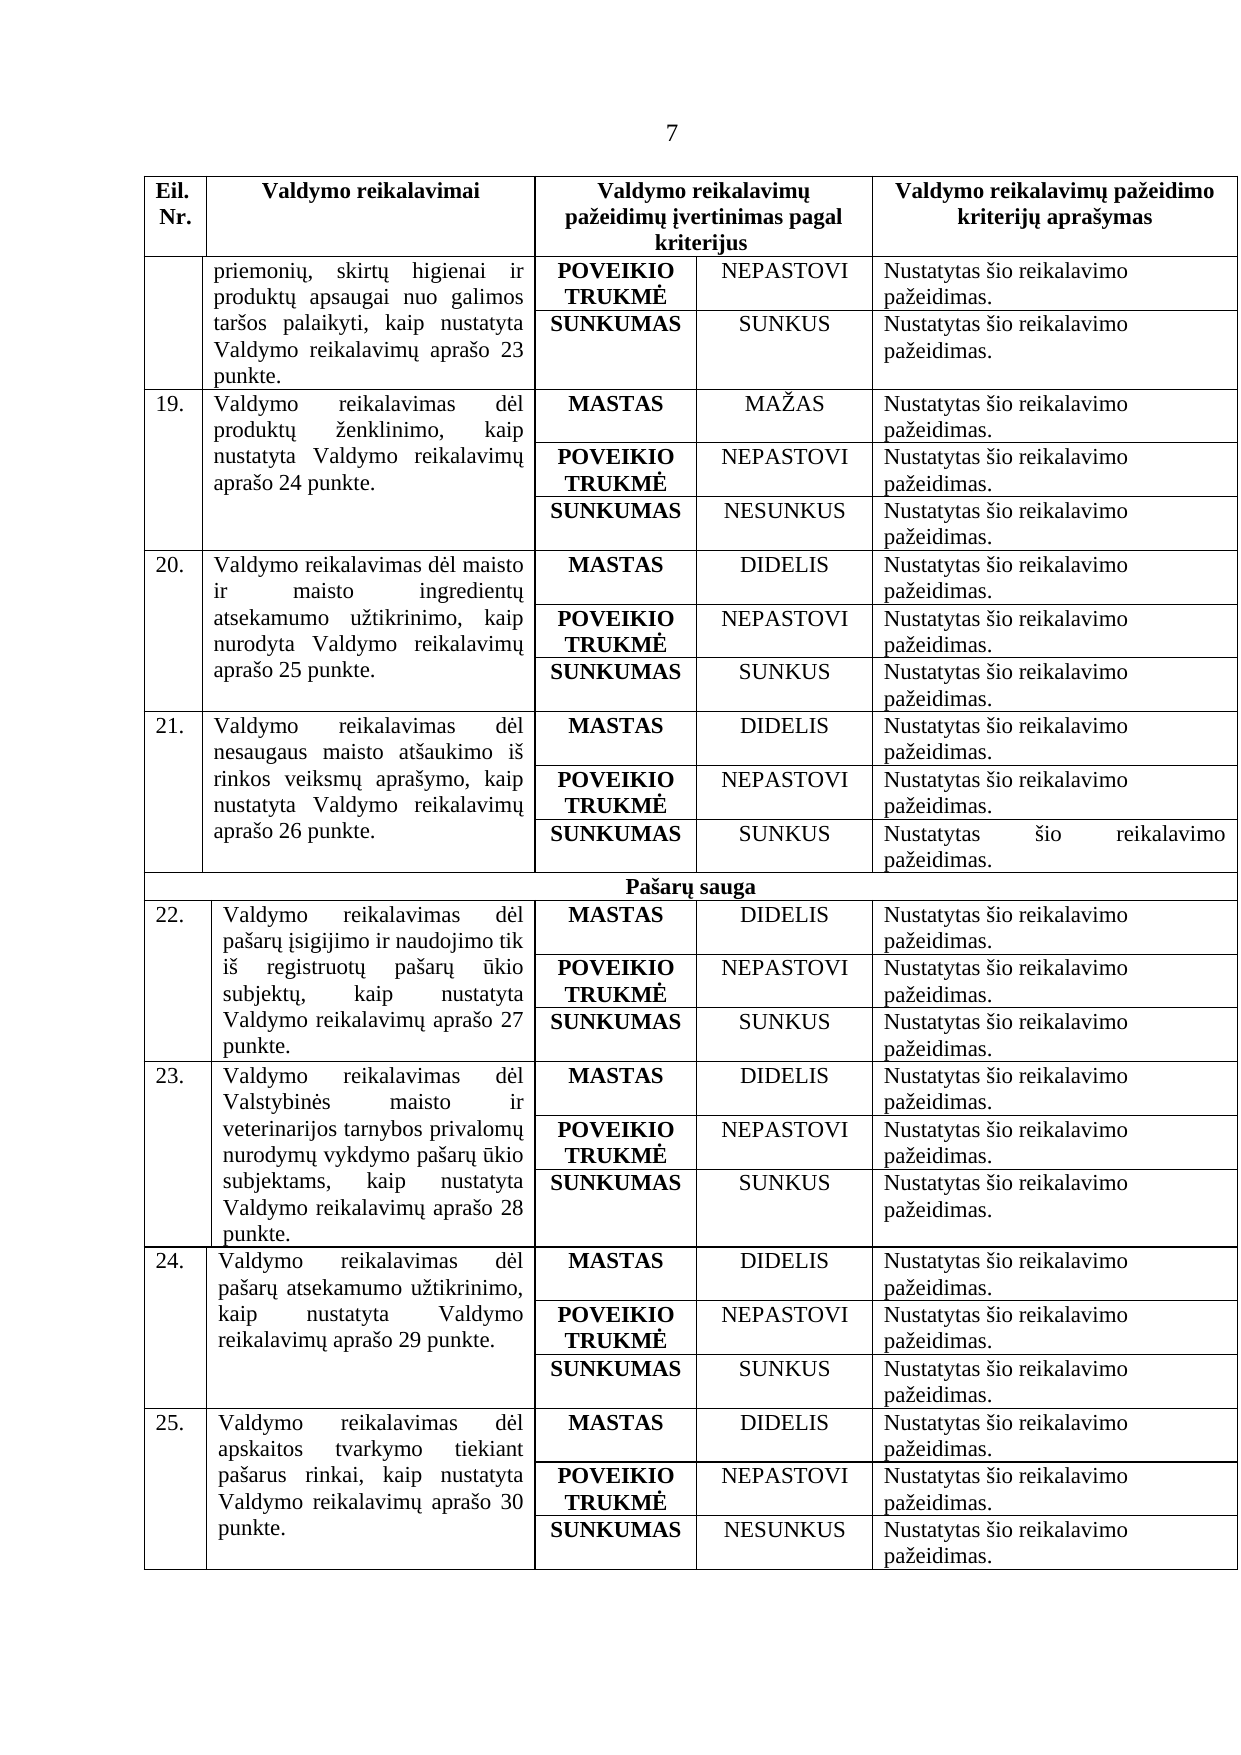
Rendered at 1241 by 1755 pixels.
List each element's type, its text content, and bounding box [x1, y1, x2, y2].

table_cell SUNKUS [697, 1170, 872, 1246]
table_cell Nustatytas šio reikalavimo pažeidimas. [873, 820, 1237, 872]
table_cell Valdymo reikalavimas dėl pašarų atsekamumo užtikrinimo, kaip nustatyta Valdymo reikalavimų aprašo 29 punkte. [207, 1248, 534, 1408]
table_cell POVEIKIO TRUKMĖ [536, 443, 696, 496]
table_cell Nustatytas šio reikalavimo pažeidimas. [873, 1248, 1237, 1300]
table_cell SUNKUMAS [536, 497, 696, 550]
table_cell POVEIKIO TRUKMĖ [536, 766, 696, 818]
table_cell DIDELIS [697, 1409, 872, 1461]
table_cell Nustatytas šio reikalavimo pažeidimas. [873, 1463, 1237, 1515]
table_header Valdymo reikalavimų pažeidimų įvertinimas pagal kriterijus [536, 177, 872, 256]
table_cell Nustatytas šio reikalavimo pažeidimas. [873, 658, 1237, 711]
table_cell NEPASTOVI [697, 257, 872, 309]
table_header Valdymo reikalavimai [207, 177, 534, 256]
table_cell Nustatytas šio reikalavimo pažeidimas. [873, 1062, 1237, 1115]
table_cell SUNKUMAS [536, 658, 696, 711]
table_cell MASTAS [536, 1248, 696, 1300]
table_cell NEPASTOVI [697, 1301, 872, 1354]
table_cell 24. [145, 1248, 206, 1408]
table_cell Valdymo reikalavimas dėl nesaugaus maisto atšaukimo iš rinkos veiksmų aprašymo, kaip nustatyta Valdymo reikalavimų aprašo 26 punkte. [203, 712, 534, 872]
table_cell NEPASTOVI [697, 766, 872, 818]
table_cell Nustatytas šio reikalavimo pažeidimas. [873, 712, 1237, 765]
table_cell Nustatytas šio reikalavimo pažeidimas. [873, 605, 1237, 657]
table_cell SUNKUS [697, 311, 872, 388]
table_cell Nustatytas šio reikalavimo pažeidimas. [873, 901, 1237, 953]
table_cell POVEIKIO TRUKMĖ [536, 257, 696, 309]
table_cell NESUNKUS [697, 497, 872, 550]
table_cell MASTAS [536, 712, 696, 765]
table_cell [145, 257, 202, 388]
table_cell 20. [145, 551, 202, 711]
table_cell Valdymo reikalavimas dėl produktų ženklinimo, kaip nustatyta Valdymo reikalavimų aprašo 24 punkte. [203, 390, 534, 550]
table_cell 23. [145, 1062, 211, 1246]
table_cell NEPASTOVI [697, 443, 872, 496]
table_cell MASTAS [536, 901, 696, 953]
table_cell NEPASTOVI [697, 605, 872, 657]
table_cell SUNKUMAS [536, 1008, 696, 1061]
table_cell POVEIKIO TRUKMĖ [536, 1116, 696, 1168]
table_cell priemonių, skirtų higienai ir produktų apsaugai nuo galimos taršos palaikyti, kaip nustatyta Valdymo reikalavimų aprašo 23 punkte. [203, 257, 534, 388]
table_cell SUNKUMAS [536, 1516, 696, 1569]
table_cell Nustatytas šio reikalavimo pažeidimas. [873, 497, 1237, 550]
table_cell MASTAS [536, 390, 696, 442]
table_header Eil. Nr. [145, 177, 206, 256]
table_cell Nustatytas šio reikalavimo pažeidimas. [873, 257, 1237, 309]
table_cell POVEIKIO TRUKMĖ [536, 955, 696, 1007]
table_cell 19. [145, 390, 202, 550]
table_cell Nustatytas šio reikalavimo pažeidimas. [873, 1409, 1237, 1461]
table_cell DIDELIS [697, 712, 872, 765]
table_cell SUNKUMAS [536, 1355, 696, 1408]
table_cell 21. [145, 712, 202, 872]
table_cell NESUNKUS [697, 1516, 872, 1569]
table_cell DIDELIS [697, 1062, 872, 1115]
table_cell Pašarų sauga [145, 873, 1237, 900]
table_cell Nustatytas šio reikalavimo pažeidimas. [873, 443, 1237, 496]
table_cell NEPASTOVI [697, 1463, 872, 1515]
table_cell Nustatytas šio reikalavimo pažeidimas. [873, 1116, 1237, 1168]
table_cell DIDELIS [697, 551, 872, 603]
table_cell Nustatytas šio reikalavimo pažeidimas. [873, 1008, 1237, 1061]
table_cell Nustatytas šio reikalavimo pažeidimas. [873, 1301, 1237, 1354]
table_cell 25. [145, 1409, 206, 1569]
table_cell SUNKUMAS [536, 311, 696, 388]
table_cell 22. [145, 901, 211, 1061]
table_header Valdymo reikalavimų pažeidimo kriterijų aprašymas [873, 177, 1237, 256]
table_cell NEPASTOVI [697, 1116, 872, 1168]
table_cell Nustatytas šio reikalavimo pažeidimas. [873, 766, 1237, 818]
table_cell DIDELIS [697, 1248, 872, 1300]
table_cell Valdymo reikalavimas dėl apskaitos tvarkymo tiekiant pašarus rinkai, kaip nustatyta Valdymo reikalavimų aprašo 30 punkte. [207, 1409, 534, 1569]
table_cell Nustatytas šio reikalavimo pažeidimas. [873, 955, 1237, 1007]
table_cell SUNKUS [697, 820, 872, 872]
table_cell SUNKUMAS [536, 1170, 696, 1246]
table_cell SUNKUS [697, 1008, 872, 1061]
table_cell Nustatytas šio reikalavimo pažeidimas. [873, 311, 1237, 388]
table_cell Nustatytas šio reikalavimo pažeidimas. [873, 390, 1237, 442]
table_cell Valdymo reikalavimas dėl maisto ir maisto ingredientų atsekamumo užtikrinimo, kaip nurodyta Valdymo reikalavimų aprašo 25 punkte. [203, 551, 534, 711]
table_cell NEPASTOVI [697, 955, 872, 1007]
table_cell SUNKUS [697, 658, 872, 711]
table_cell SUNKUMAS [536, 820, 696, 872]
table_cell Valdymo reikalavimas dėl Valstybinės maisto ir veterinarijos tarnybos privalomų nurodymų vykdymo pašarų ūkio subjektams, kaip nustatyta Valdymo reikalavimų aprašo 28 punkte. [212, 1062, 534, 1246]
table_cell Nustatytas šio reikalavimo pažeidimas. [873, 551, 1237, 603]
table_cell MASTAS [536, 551, 696, 603]
table_cell POVEIKIO TRUKMĖ [536, 605, 696, 657]
table_cell POVEIKIO TRUKMĖ [536, 1463, 696, 1515]
table_cell Nustatytas šio reikalavimo pažeidimas. [873, 1170, 1237, 1246]
table_cell POVEIKIO TRUKMĖ [536, 1301, 696, 1354]
table_cell Valdymo reikalavimas dėl pašarų įsigijimo ir naudojimo tik iš registruotų pašarų ūkio subjektų, kaip nustatyta Valdymo reikalavimų aprašo 27 punkte. [212, 901, 534, 1061]
table_cell MASTAS [536, 1062, 696, 1115]
table_cell DIDELIS [697, 901, 872, 953]
table_cell Nustatytas šio reikalavimo pažeidimas. [873, 1516, 1237, 1569]
table_cell MASTAS [536, 1409, 696, 1461]
table_cell SUNKUS [697, 1355, 872, 1408]
table_cell MAŽAS [697, 390, 872, 442]
table_cell Nustatytas šio reikalavimo pažeidimas. [873, 1355, 1237, 1408]
